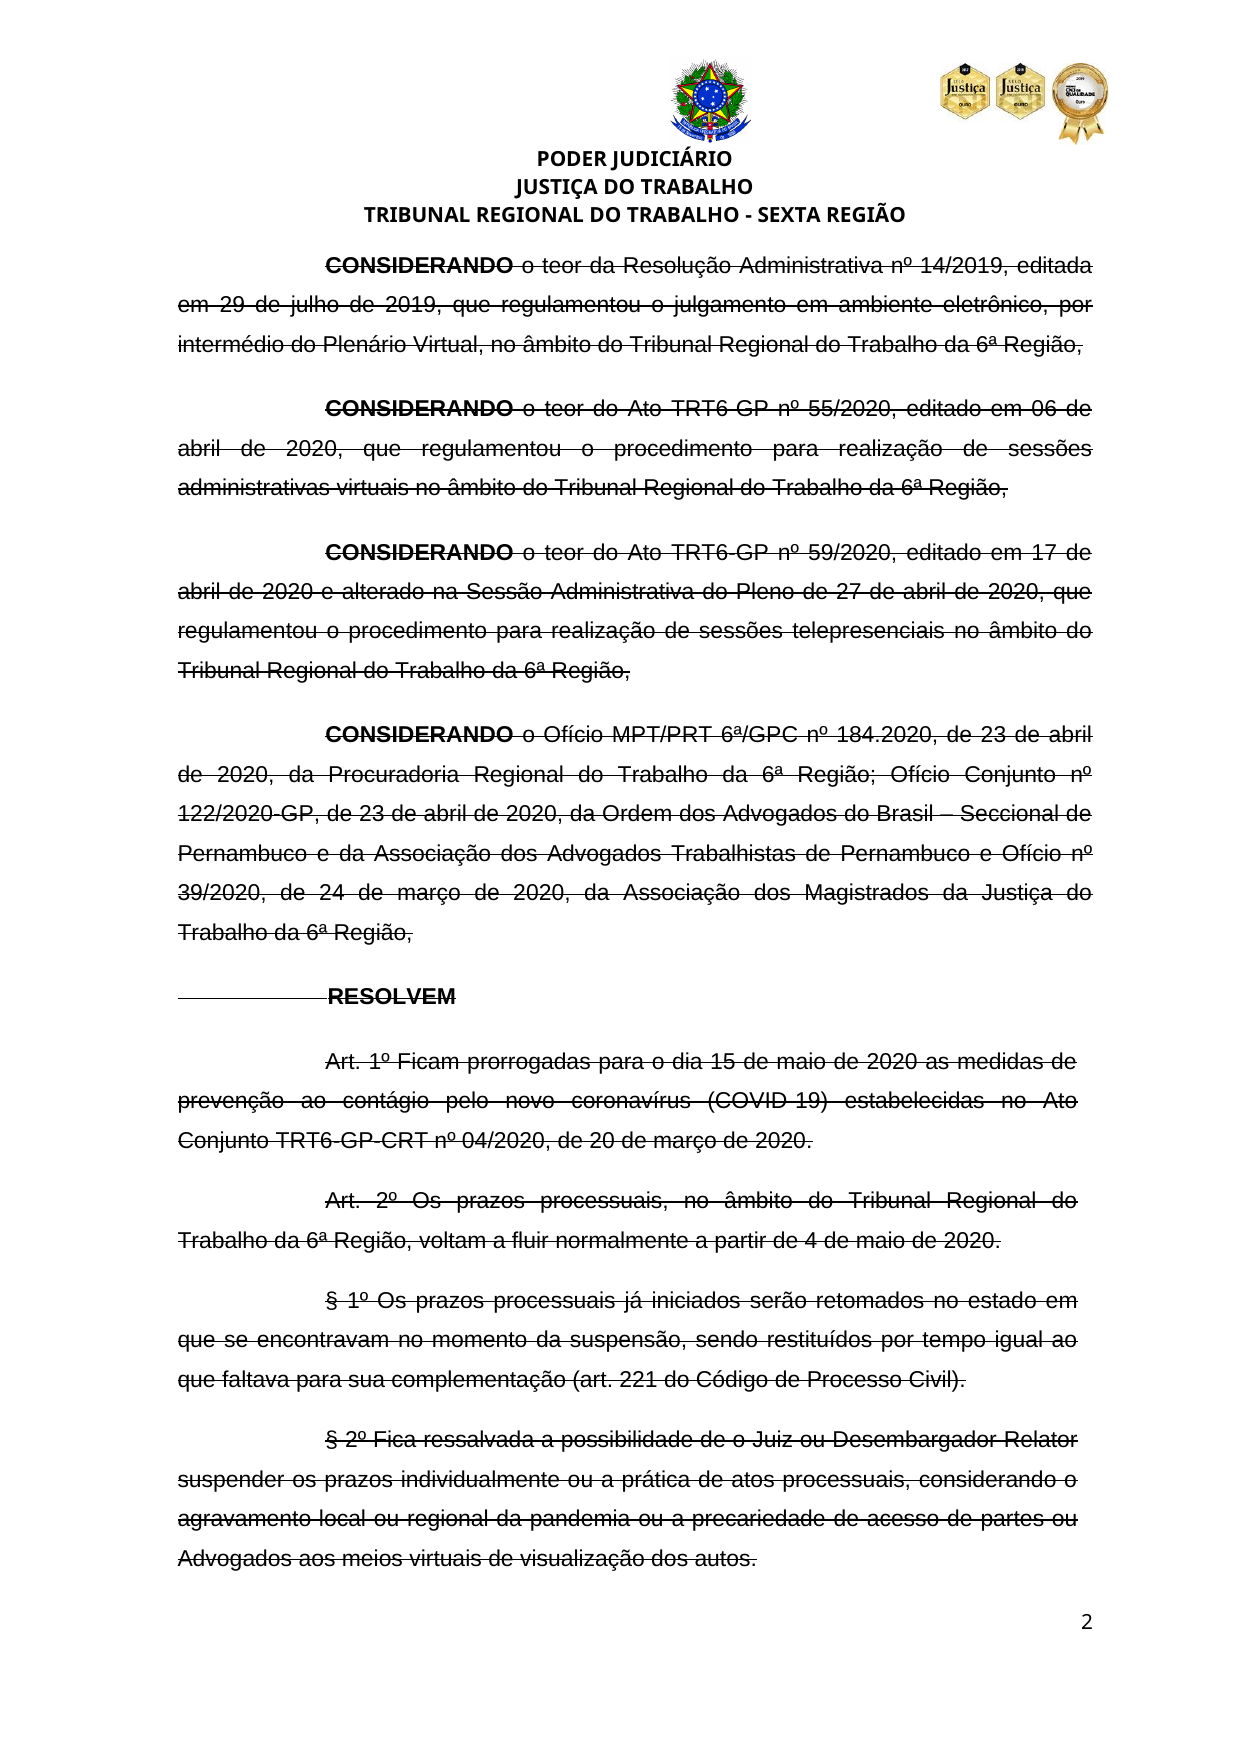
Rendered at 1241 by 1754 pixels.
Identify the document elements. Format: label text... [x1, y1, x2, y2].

text CONSIDERANDO o Ofício MPT/PRT 6ª/GPC nº 184.2020, de 23 de abril de 2020, da Procuradoria Regional do Trabalho da 6ª Região; Ofício Conjunto nº 122/2020-GP, de 23 de abril de 2020, da Ordem dos Advogados do Brasil – Seccional de Pernambuco e da Associação dos Advogados Trabalhistas de Pernambuco e Ofício nº 39/2020, de 24 de março de 2020, da Associação dos Magistrados da Justiça do Trabalho da 6ª Região, [177, 721, 1092, 775]
text § 2º Fica ressalvada a possibilidade de o Juiz ou Desembargador Relator suspender os prazos individualmente ou a prática de atos processuais, considerando o agravamento local ou regional da pandemia ou a precariedade de acesso de partes ou Advogados aos meios virtuais de visualização dos autos. [177, 1426, 1078, 1480]
text CONSIDERANDO o teor do Ato TRT6-GP nº 59/2020, editado em 17 de abril de 2020 e alterado na Sessão Administrativa do Pleno de 27 de abril de 2020, que regulamentou o procedimento para realização de sessões telepresenciais no âmbito do Tribunal Regional do Trabalho da 6ª Região, [177, 593, 1092, 632]
text CONSIDERANDO o teor do Ato TRT6-GP nº 59/2020, editado em 17 de abril de 2020 e alterado na Sessão Administrativa do Pleno de 27 de abril de 2020, que regulamentou o procedimento para realização de sessões telepresenciais no âmbito do Tribunal Regional do Trabalho da 6ª Região, [177, 538, 1092, 592]
text CONSIDERANDO o teor do Ato TRT6-GP nº 59/2020, editado em 17 de abril de 2020 e alterado na Sessão Administrativa do Pleno de 27 de abril de 2020, que regulamentou o procedimento para realização de sessões telepresenciais no âmbito do Tribunal Regional do Trabalho da 6ª Região, [177, 633, 1092, 683]
text Art. 1º Ficam prorrogadas para o dia 15 de maio de 2020 as medidas de prevenção ao contágio pelo novo coronavírus (COVID-19) estabelecidas no Ato Conjunto TRT6-GP-CRT nº 04/2020, de 20 de março de 2020. [177, 1048, 1078, 1101]
picture [666, 57, 753, 144]
picture [940, 63, 1109, 145]
text § 2º Fica ressalvada a possibilidade de o Juiz ou Desembargador Relator suspender os prazos individualmente ou a prática de atos processuais, considerando o agravamento local ou regional da pandemia ou a precariedade de acesso de partes ou Advogados aos meios virtuais de visualização dos autos. [177, 1520, 1078, 1571]
text CONSIDERANDO o teor da Resolução Administrativa nº 14/2019, editada em 29 de julho de 2019, que regulamentou o julgamento em ambiente eletrônico, por intermédio do Plenário Virtual, no âmbito do Tribunal Regional do Trabalho da 6ª Região, [177, 252, 1092, 305]
text CONSIDERANDO o teor do Ato TRT6-GP nº 55/2020, editado em 06 de abril de 2020, que regulamentou o procedimento para realização de sessões administrativas virtuais no âmbito do Tribunal Regional do Trabalho da 6ª Região, [177, 489, 681, 500]
text CONSIDERANDO o Ofício MPT/PRT 6ª/GPC nº 184.2020, de 23 de abril de 2020, da Procuradoria Regional do Trabalho da 6ª Região; Ofício Conjunto nº 122/2020-GP, de 23 de abril de 2020, da Ordem dos Advogados do Brasil – Seccional de Pernambuco e da Associação dos Advogados Trabalhistas de Pernambuco e Ofício nº 39/2020, de 24 de março de 2020, da Associação dos Magistrados da Justiça do Trabalho da 6ª Região, [177, 895, 1092, 945]
text § 1º Os prazos processuais já iniciados serão retomados no estado em que se encontravam no momento da suspensão, sendo restituídos por tempo igual ao que faltava para sua complementação (art. 221 do Código de Processo Civil). [177, 1287, 1078, 1341]
text CONSIDERANDO o teor do Ato TRT6-GP nº 55/2020, editado em 06 de abril de 2020, que regulamentou o procedimento para realização de sessões administrativas virtuais no âmbito do Tribunal Regional do Trabalho da 6ª Região, [177, 450, 1092, 500]
text CONSIDERANDO o Ofício MPT/PRT 6ª/GPC nº 184.2020, de 23 de abril de 2020, da Procuradoria Regional do Trabalho da 6ª Região; Ofício Conjunto nº 122/2020-GP, de 23 de abril de 2020, da Ordem dos Advogados do Brasil – Seccional de Pernambuco e da Associação dos Advogados Trabalhistas de Pernambuco e Ofício nº 39/2020, de 24 de março de 2020, da Associação dos Magistrados da Justiça do Trabalho da 6ª Região, [177, 776, 1092, 815]
text § 1º Os prazos processuais já iniciados serão retomados no estado em que se encontravam no momento da suspensão, sendo restituídos por tempo igual ao que faltava para sua complementação (art. 221 do Código de Processo Civil). [177, 1342, 1078, 1392]
text Art. 1º Ficam prorrogadas para o dia 15 de maio de 2020 as medidas de prevenção ao contágio pelo novo coronavírus (COVID-19) estabelecidas no Ato Conjunto TRT6-GP-CRT nº 04/2020, de 20 de março de 2020. [177, 1102, 1078, 1153]
text RESOLVEM [177, 983, 1092, 1010]
text CONSIDERANDO o teor do Ato TRT6-GP nº 55/2020, editado em 06 de abril de 2020, que regulamentou o procedimento para realização de sessões administrativas virtuais no âmbito do Tribunal Regional do Trabalho da 6ª Região, [177, 395, 1092, 449]
text Art. 2º Os prazos processuais, no âmbito do Tribunal Regional do Trabalho da 6ª Região, voltam a fluir normalmente a partir de 4 de maio de 2020. [177, 1187, 1078, 1253]
text CONSIDERANDO o teor da Resolução Administrativa nº 14/2019, editada em 29 de julho de 2019, que regulamentou o julgamento em ambiente eletrônico, por intermédio do Plenário Virtual, no âmbito do Tribunal Regional do Trabalho da 6ª Região, [177, 346, 756, 357]
text CONSIDERANDO o Ofício MPT/PRT 6ª/GPC nº 184.2020, de 23 de abril de 2020, da Procuradoria Regional do Trabalho da 6ª Região; Ofício Conjunto nº 122/2020-GP, de 23 de abril de 2020, da Ordem dos Advogados do Brasil – Seccional de Pernambuco e da Associação dos Advogados Trabalhistas de Pernambuco e Ofício nº 39/2020, de 24 de março de 2020, da Associação dos Magistrados da Justiça do Trabalho da 6ª Região, [177, 855, 1092, 894]
text § 2º Fica ressalvada a possibilidade de o Juiz ou Desembargador Relator suspender os prazos individualmente ou a prática de atos processuais, considerando o agravamento local ou regional da pandemia ou a precariedade de acesso de partes ou Advogados aos meios virtuais de visualização dos autos. [177, 1481, 1078, 1519]
text CONSIDERANDO o Ofício MPT/PRT 6ª/GPC nº 184.2020, de 23 de abril de 2020, da Procuradoria Regional do Trabalho da 6ª Região; Ofício Conjunto nº 122/2020-GP, de 23 de abril de 2020, da Ordem dos Advogados do Brasil – Seccional de Pernambuco e da Associação dos Advogados Trabalhistas de Pernambuco e Ofício nº 39/2020, de 24 de março de 2020, da Associação dos Magistrados da Justiça do Trabalho da 6ª Região, [177, 816, 1092, 854]
text CONSIDERANDO o teor da Resolução Administrativa nº 14/2019, editada em 29 de julho de 2019, que regulamentou o julgamento em ambiente eletrônico, por intermédio do Plenário Virtual, no âmbito do Tribunal Regional do Trabalho da 6ª Região, [177, 306, 1092, 357]
